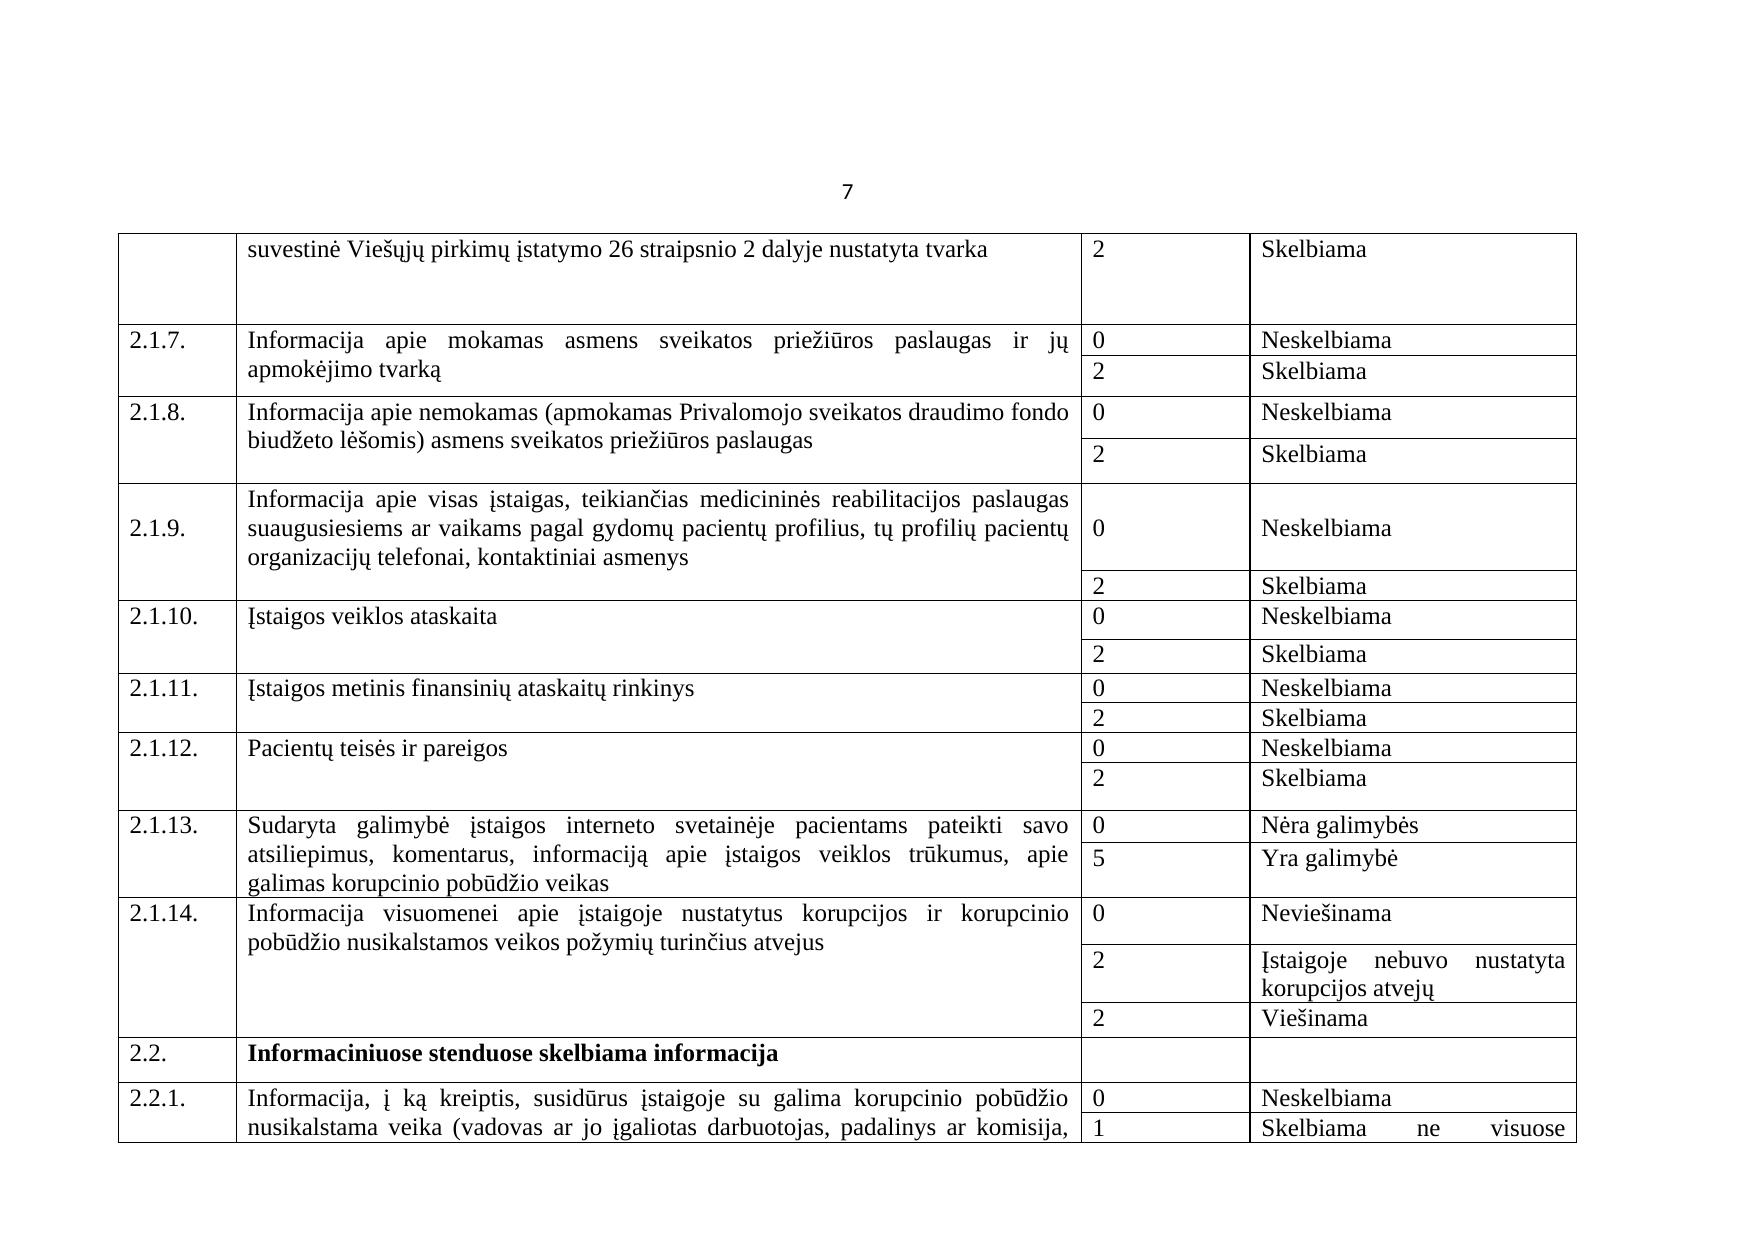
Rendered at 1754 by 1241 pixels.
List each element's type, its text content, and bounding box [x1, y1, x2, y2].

table_cell Neskelbiama [1251, 397, 1576, 438]
table_cell Neskelbiama [1251, 484, 1576, 570]
table_cell Skelbiama [1251, 571, 1576, 600]
table_cell 2.2. [119, 1038, 236, 1082]
table_cell Skelbiama [1251, 703, 1576, 732]
table_cell Yra galimybė [1251, 843, 1576, 897]
table_cell [119, 234, 236, 324]
table_cell 2 [1082, 945, 1249, 1002]
table_cell Neskelbiama [1251, 674, 1576, 702]
table_cell Viešinama [1251, 1003, 1576, 1037]
table_cell 0 [1082, 733, 1249, 762]
table_cell 2 [1082, 571, 1249, 600]
table_cell Skelbiama [1251, 763, 1576, 809]
table_cell Neskelbiama [1251, 1083, 1576, 1112]
table_cell 2 [1082, 356, 1249, 396]
table_cell Nėra galimybės [1251, 811, 1576, 842]
table_cell 1 [1082, 1113, 1249, 1142]
table_cell Informacija, į ką kreiptis, susidūrus įstaigoje su galima korupcinio pobūdžio nusikalstama veika (vadovas ar jo įgaliotas darbuotojas, padalinys ar komisija, [237, 1083, 1081, 1142]
table_cell Informacija apie mokamas asmens sveikatos priežiūros paslaugas ir jų apmokėjimo tvarką [237, 325, 1081, 396]
table_cell Skelbiama [1251, 234, 1576, 324]
table_cell 2.1.14. [119, 898, 236, 1037]
table_cell Skelbiama [1251, 439, 1576, 483]
table_cell 0 [1082, 325, 1249, 355]
table_cell 2 [1082, 703, 1249, 732]
table_cell 2.2.1. [119, 1083, 236, 1142]
table_cell Įstaigos metinis finansinių ataskaitų rinkinys [237, 674, 1081, 732]
table_cell Neskelbiama [1251, 733, 1576, 762]
table_cell 2.1.8. [119, 397, 236, 483]
table_cell Pacientų teisės ir pareigos [237, 733, 1081, 809]
table_cell Neviešinama [1251, 898, 1576, 944]
table_cell Informacija visuomenei apie įstaigoje nustatytus korupcijos ir korupcinio pobūdžio nusikalstamos veikos požymių turinčius atvejus [237, 898, 1081, 1037]
table_cell 2 [1082, 640, 1249, 672]
table_cell Informacija apie visas įstaigas, teikiančias medicininės reabilitacijos paslaugas suaugusiesiems ar vaikams pagal gydomų pacientų profilius, tų profilių pacientų organizacijų telefonai, kontaktiniai asmenys [237, 484, 1081, 600]
table_cell 2.1.12. [119, 733, 236, 809]
table_cell 0 [1082, 898, 1249, 944]
table_cell 0 [1082, 811, 1249, 842]
table_cell Įstaigos veiklos ataskaita [237, 601, 1081, 672]
table_cell 0 [1082, 397, 1249, 438]
table_cell 0 [1082, 601, 1249, 638]
table_cell Skelbiama [1251, 640, 1576, 672]
table_cell 2.1.7. [119, 325, 236, 396]
table_cell 0 [1082, 674, 1249, 702]
table_cell [1251, 1038, 1576, 1082]
table_cell Informaciniuose stenduose skelbiama informacija [237, 1038, 1081, 1082]
table_cell Įstaigoje nebuvo nustatyta korupcijos atvejų [1251, 945, 1576, 1002]
table_cell 2 [1082, 1003, 1249, 1037]
table_cell Informacija apie nemokamas (apmokamas Privalomojo sveikatos draudimo fondo biudžeto lėšomis) asmens sveikatos priežiūros paslaugas [237, 397, 1081, 483]
table_cell 2.1.11. [119, 674, 236, 732]
table_cell 2 [1082, 763, 1249, 809]
table_cell 2.1.13. [119, 811, 236, 897]
table_cell Sudaryta galimybė įstaigos interneto svetainėje pacientams pateikti savo atsiliepimus, komentarus, informaciją apie įstaigos veiklos trūkumus, apie galimas korupcinio pobūdžio veikas [237, 811, 1081, 897]
table_cell Skelbiama [1251, 356, 1576, 396]
table_cell [1082, 1038, 1249, 1082]
table_cell 2.1.10. [119, 601, 236, 672]
table_cell Skelbiama ne visuose [1251, 1113, 1576, 1142]
table_cell 0 [1082, 1083, 1249, 1112]
table_cell 2 [1082, 234, 1249, 324]
table_cell 0 [1082, 484, 1249, 570]
table_cell 5 [1082, 843, 1249, 897]
table_cell 2 [1082, 439, 1249, 483]
table_cell 2.1.9. [119, 484, 236, 600]
table_cell Neskelbiama [1251, 325, 1576, 355]
table_cell Neskelbiama [1251, 601, 1576, 638]
table_cell suvestinė Viešųjų pirkimų įstatymo 26 straipsnio 2 dalyje nustatyta tvarka [237, 234, 1081, 324]
